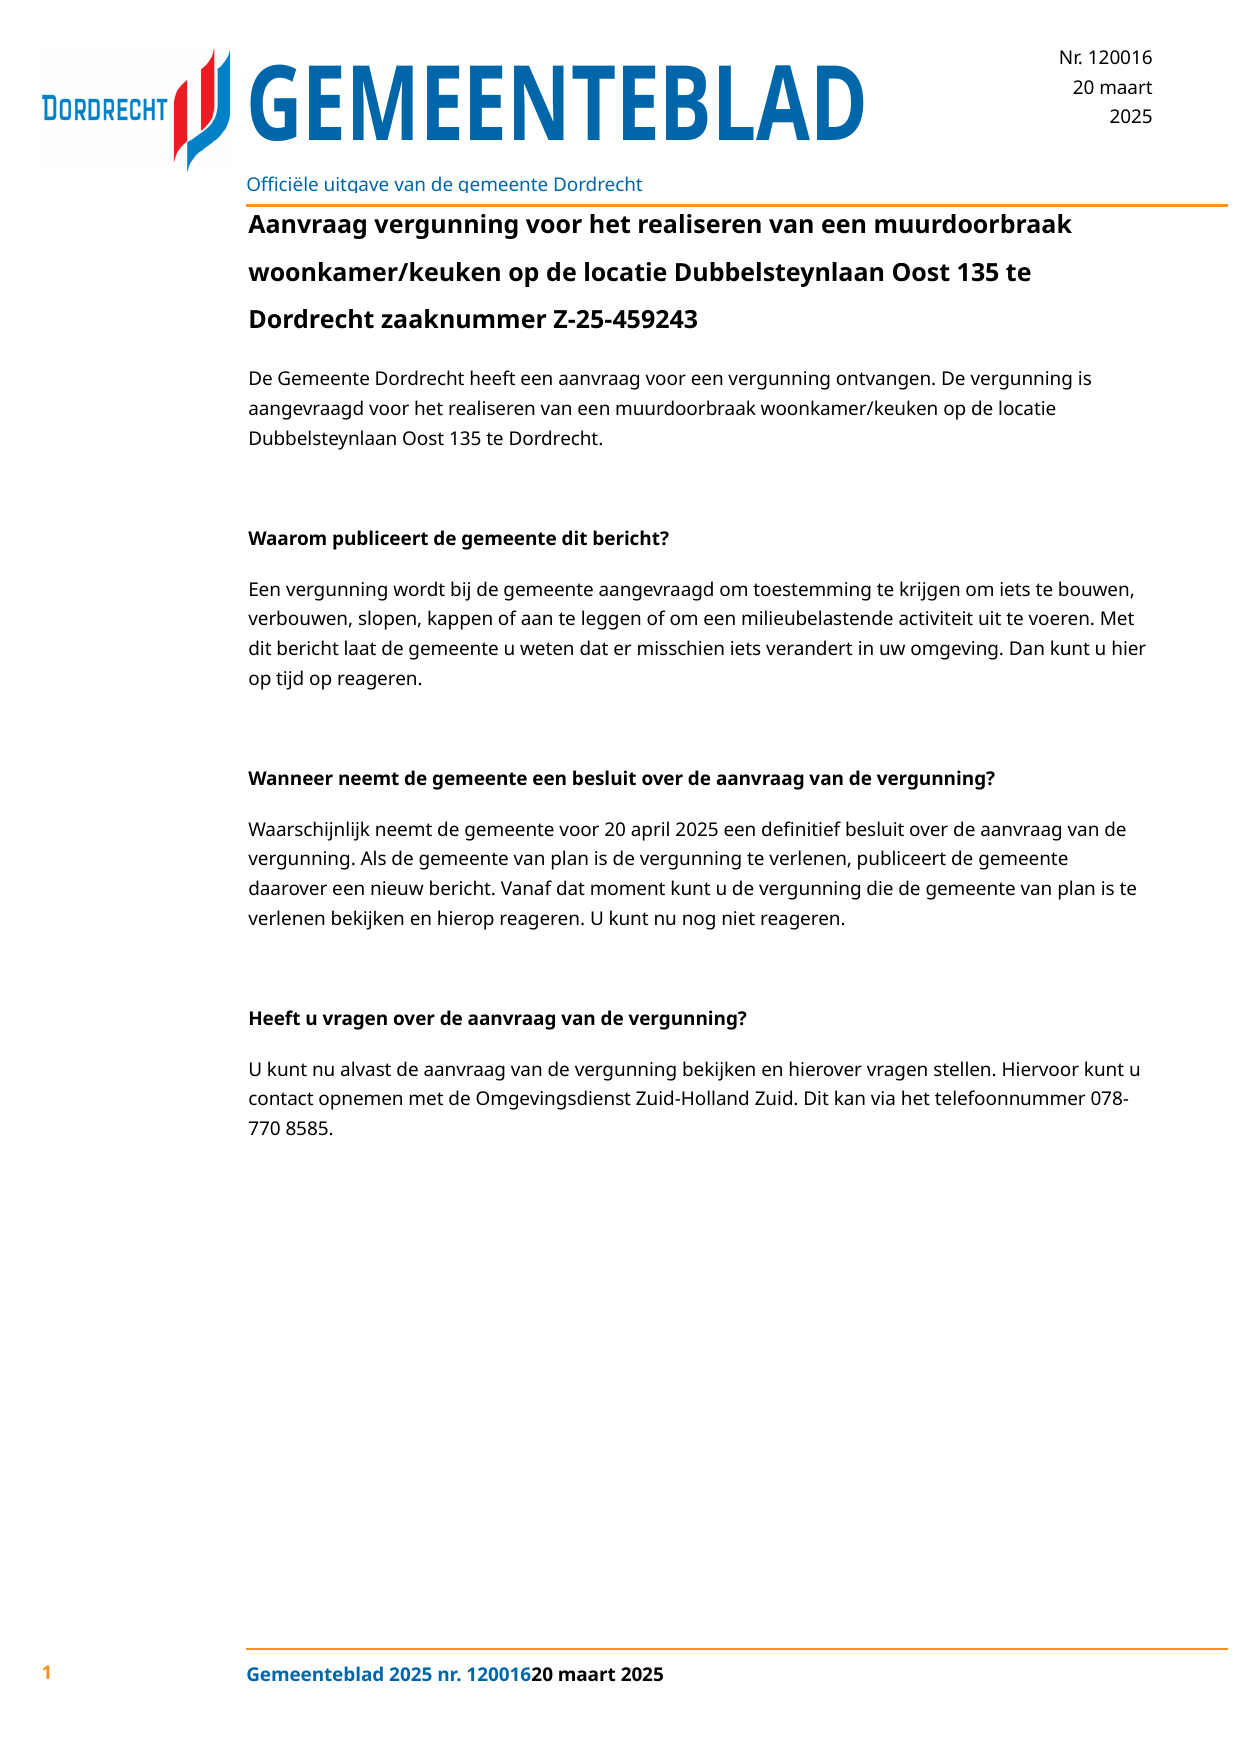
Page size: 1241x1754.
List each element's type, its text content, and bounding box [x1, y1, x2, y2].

text U kunt nu alvast de aanvraag van de vergunning bekijken en hierover vragen stellen. Hiervoor kunt u contact opnemen met de Omgevingsdienst Zuid-Holland Zuid. Dit kan via het telefoonnummer 078-770 8585. [248, 1056, 1152, 1141]
text Waarschijnlijk neemt de gemeente voor 20 april 2025 een definitief besluit over de aanvraag van de vergunning. Als de gemeente van plan is de vergunning te verlenen, publiceert de gemeente daarover een nieuw bericht. Vanaf dat moment kunt u de vergunning die de gemeente van plan is te verlenen bekijken en hierop reageren. U kunt nu nog niet reageren. [248, 816, 1152, 930]
text De Gemeente Dordrecht heeft een aanvraag voor een vergunning ontvangen. De vergunning is aangevraagd voor het realiseren van een muurdoorbraak woonkamer/keuken op de locatie Dubbelsteynlaan Oost 135 te Dordrecht. [248, 366, 1152, 450]
text Een vergunning wordt bij de gemeente aangevraagd om toestemming te krijgen om iets te bouwen, verbouwen, slopen, kappen of aan te leggen of om een milieubelastende activiteit uit te voeren. Met dit bericht laat de gemeente u weten dat er misschien iets verandert in uw omgeving. Dan kunt u hier op tijd op reageren. [248, 576, 1152, 690]
picture [41, 47, 231, 172]
text Wanneer neemt de gemeente een besluit over de aanvraag van de vergunning? [248, 766, 1152, 791]
text Heeft u vragen over de aanvraag van de vergunning? [248, 1006, 1152, 1031]
text Waarom publiceert de gemeente dit bericht? [248, 526, 1152, 551]
text Aanvraag vergunning voor het realiseren van een muurdoorbraak woonkamer/keuken op de locatie Dubbelsteynlaan Oost 135 te Dordrecht zaaknummer Z-25-459243 [248, 207, 1152, 336]
